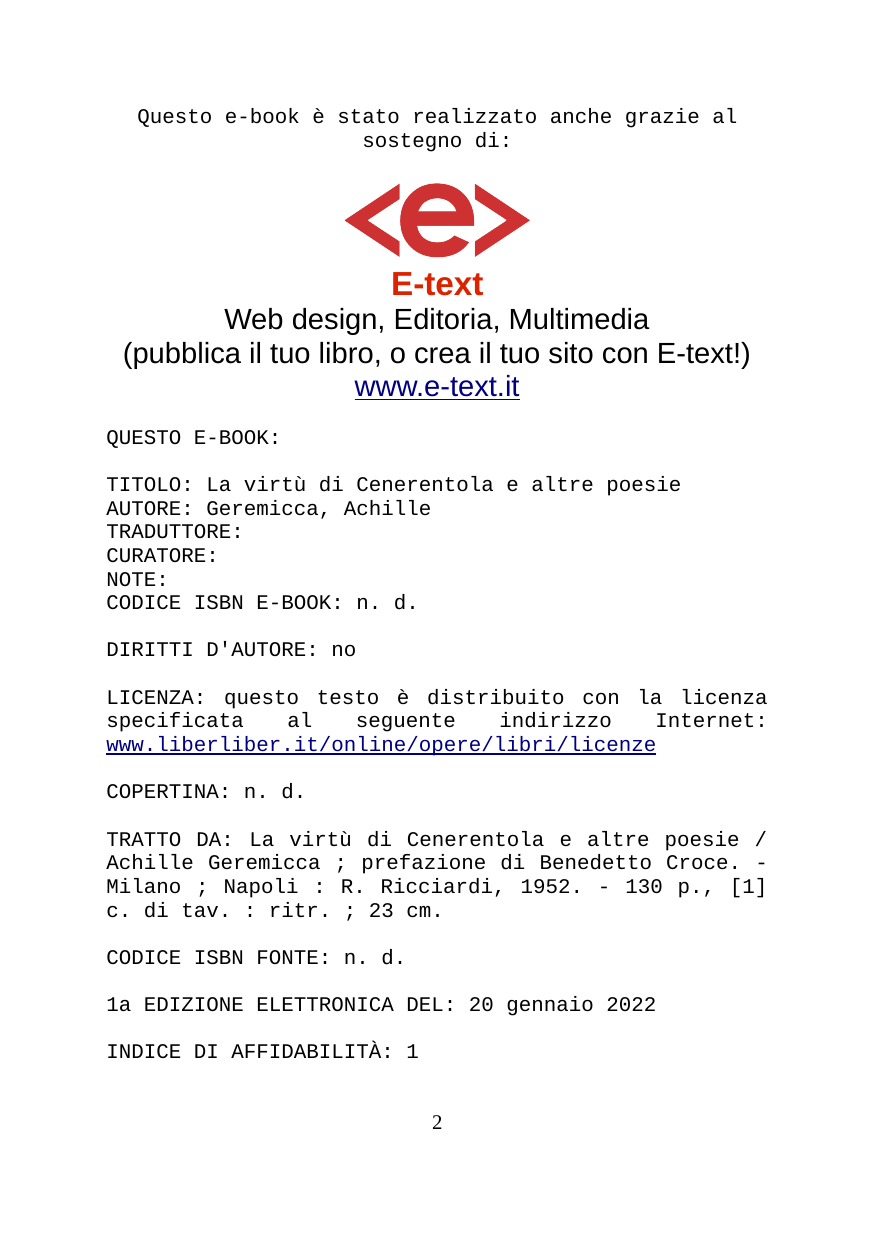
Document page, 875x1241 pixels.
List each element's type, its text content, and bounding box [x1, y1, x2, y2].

text CURATORE: [106, 545, 768, 568]
text DIRITTI D'AUTORE: no [106, 639, 768, 663]
text TRATTO DA: La virtù di Cenerentola e altre poesie / Achille Geremicca ; prefazione di Benedetto Croce. - Milano ; Napoli : R. Ricciardi, 1952. - 130 p., [1] c. di tav. : ritr. ; 23 cm. [106, 829, 768, 923]
text COPERTINA: n. d. [106, 781, 768, 805]
text NOTE: [106, 568, 768, 592]
text 1a EDIZIONE ELETTRONICA DEL: 20 gennaio 2022 [106, 994, 768, 1018]
text Questo e-book è stato realizzato anche grazie al sostegno di: [106, 106, 768, 153]
text E-text [106, 264, 768, 302]
text www.e-text.it [106, 369, 768, 403]
text TITOLO: La virtù di Cenerentola e altre poesie [106, 474, 768, 498]
text TRADUTTORE: [106, 521, 768, 545]
text AUTORE: Geremicca, Achille [106, 498, 768, 521]
text QUESTO E-BOOK: [106, 427, 768, 450]
picture [343, 183, 531, 258]
text Web design, Editoria, Multimedia [106, 302, 768, 336]
text INDICE DI AFFIDABILITÀ: 1 [106, 1041, 768, 1065]
text CODICE ISBN E-BOOK: n. d. [106, 592, 768, 616]
text CODICE ISBN FONTE: n. d. [106, 947, 768, 971]
text (pubblica il tuo libro, o crea il tuo sito con E-text!) [106, 336, 768, 369]
text LICENZA: questo testo è distribuito con la licenza specificata al seguente indirizzo Internet: www.liberliber.it/online/opere/libri/licenze [106, 687, 768, 758]
